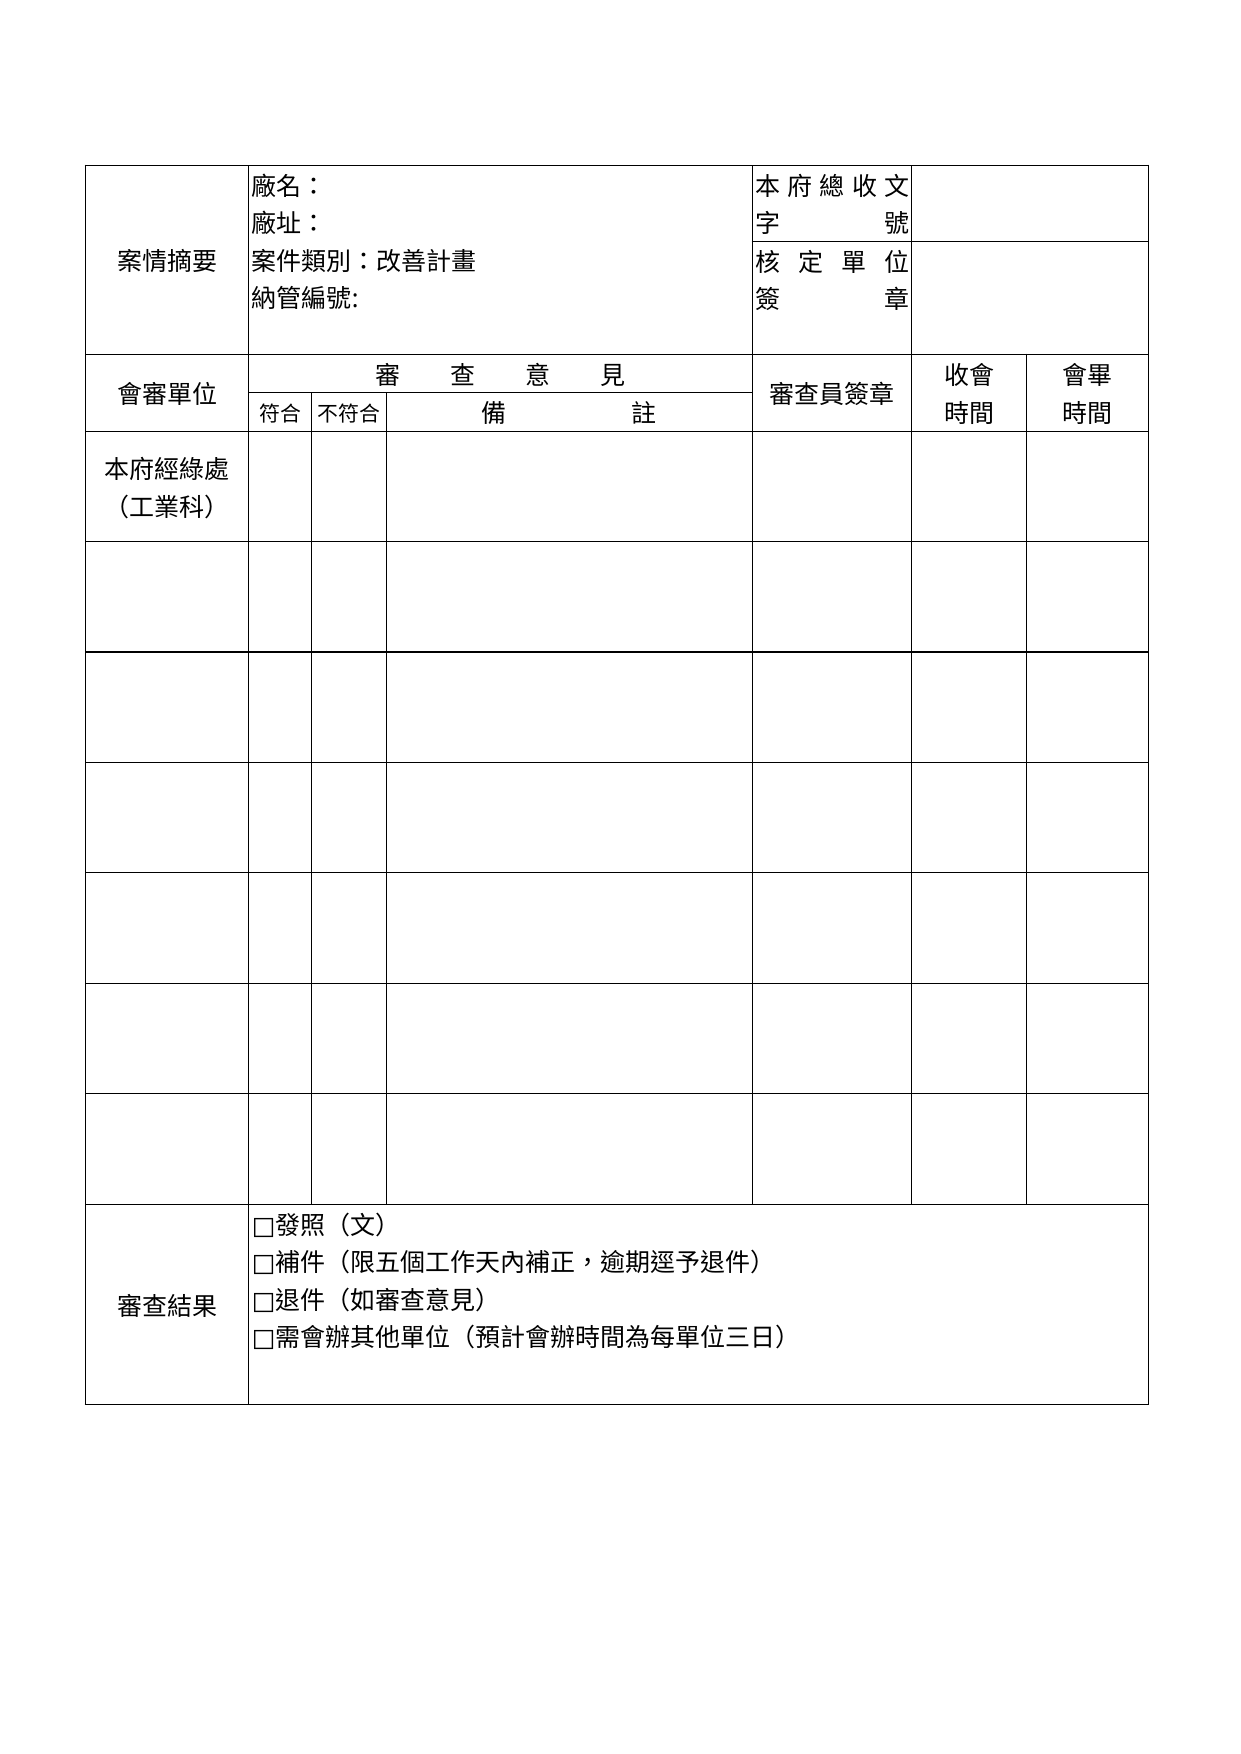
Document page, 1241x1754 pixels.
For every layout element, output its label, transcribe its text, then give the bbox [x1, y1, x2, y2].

table_cell [249, 1094, 311, 1203]
table_cell [912, 763, 1026, 872]
table_cell 會審單位 [86, 355, 248, 431]
table_cell [912, 984, 1026, 1093]
table_cell [912, 542, 1026, 651]
table_cell [1027, 763, 1148, 872]
table_cell [249, 873, 311, 983]
table_cell [249, 542, 311, 651]
table_header 廠名： 廠址： 案件類別：改善計畫 納管編號: [249, 166, 752, 353]
table_cell [753, 653, 911, 762]
table_cell 收會 時間 [912, 355, 1026, 431]
table_cell [387, 432, 752, 541]
table_cell [249, 432, 311, 541]
table_cell 審查員簽章 [753, 355, 911, 431]
table_cell [753, 984, 911, 1093]
table_cell 備 註 [387, 393, 752, 431]
table_cell 符合 [249, 393, 311, 431]
table_cell [387, 984, 752, 1093]
table_cell [753, 1094, 911, 1203]
table_cell [753, 763, 911, 872]
table_header 案情摘要 [86, 166, 248, 353]
table_header [912, 166, 1148, 241]
table_cell [912, 873, 1026, 983]
table_cell [249, 653, 311, 762]
table_cell [387, 653, 752, 762]
table_cell [312, 542, 386, 651]
table_cell 審 查 意 見 [249, 355, 752, 392]
table_cell [312, 984, 386, 1093]
table_cell 本府經綠處（工業科） [86, 432, 248, 541]
table_cell [312, 1094, 386, 1203]
table_cell [387, 542, 752, 651]
table_cell [1027, 542, 1148, 651]
table_cell [1027, 984, 1148, 1093]
table_cell [312, 432, 386, 541]
table_cell [312, 763, 386, 872]
table_cell [753, 432, 911, 541]
table_cell [312, 873, 386, 983]
table_cell [86, 763, 248, 872]
table_cell □發照（文） □補件（限五個工作天內補正，逾期逕予退件） □退件（如審查意見） □需會辦其他單位（預計會辦時間為每單位三日） [249, 1205, 1148, 1403]
table_cell [912, 1094, 1026, 1203]
table_cell [1027, 653, 1148, 762]
table_header 本府總收文 字號 [753, 166, 911, 241]
table_cell [86, 1094, 248, 1203]
table_cell [1027, 873, 1148, 983]
table_cell [912, 242, 1148, 353]
table_cell [1027, 1094, 1148, 1203]
table_cell [249, 763, 311, 872]
table_cell [387, 1094, 752, 1203]
table_cell [912, 653, 1026, 762]
table_cell [1027, 432, 1148, 541]
table_cell 審查結果 [86, 1205, 248, 1403]
table_cell [86, 873, 248, 983]
table_cell [249, 984, 311, 1093]
table_cell [312, 653, 386, 762]
table_cell [86, 984, 248, 1093]
table_cell 會畢 時間 [1027, 355, 1148, 431]
table_cell [753, 873, 911, 983]
table_cell [912, 432, 1026, 541]
table_cell [86, 542, 248, 651]
table_cell [86, 653, 248, 762]
table_cell 核定單位 簽章 [753, 242, 911, 353]
table_cell 不符合 [312, 393, 386, 431]
table_cell [387, 873, 752, 983]
table_cell [387, 763, 752, 872]
table_cell [753, 542, 911, 651]
